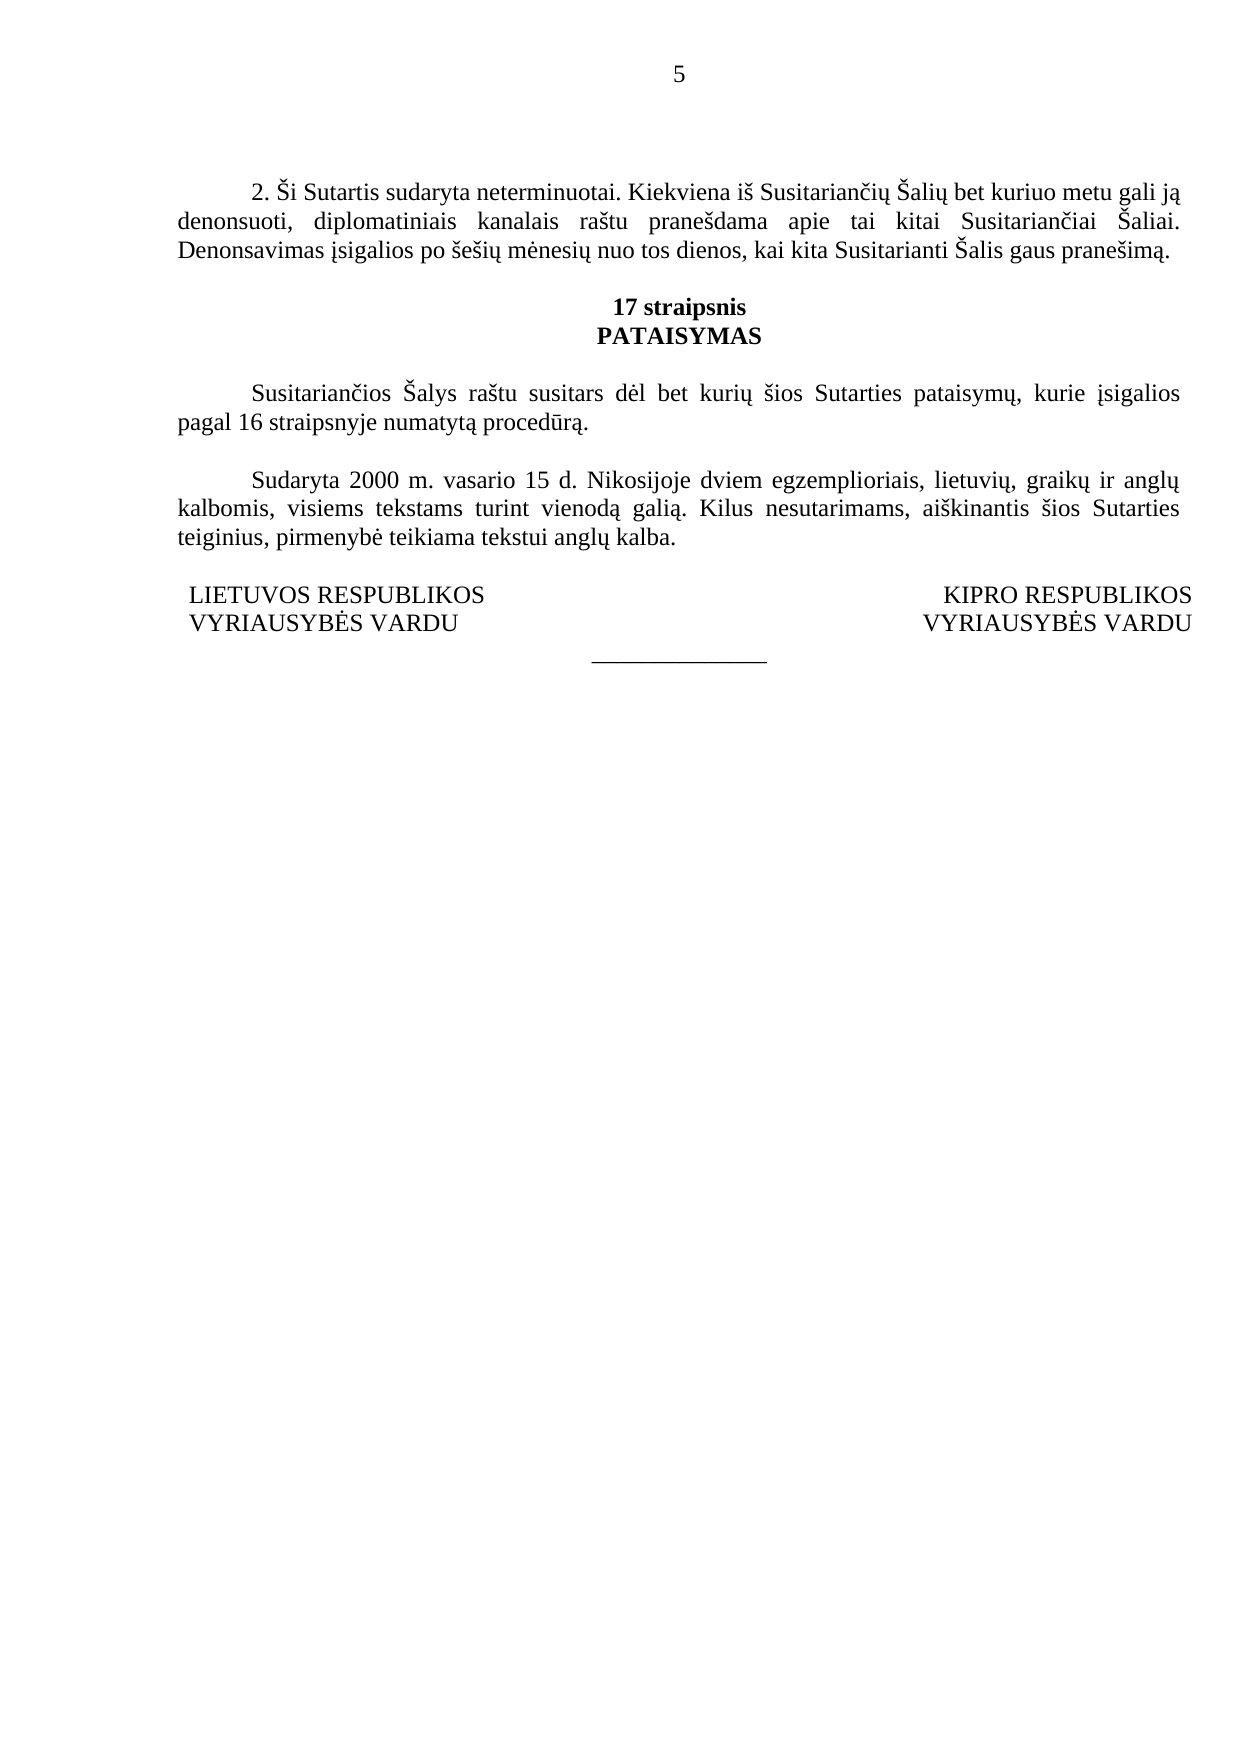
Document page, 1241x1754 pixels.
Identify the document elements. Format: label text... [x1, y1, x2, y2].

text Pataisymas [177, 321, 1181, 350]
text Susitariančios Šalys raštu susitars dėl bet kurių šios Sutarties pataisymų, kurie įsigalios pagal 16 straipsnyje numatytą procedūrą. [177, 378, 1181, 436]
table_cell Vyriausybės vardu [177, 609, 690, 637]
table_header Lietuvos Respublikos [177, 580, 690, 608]
text 17 straipsnis [177, 292, 1181, 321]
table_header Kipro Respublikos [690, 580, 1204, 608]
text Sudaryta 2000 m. vasario 15 d. Nikosijoje dviem egzemplioriais, lietuvių, graikų ir anglų kalbomis, visiems tekstams turint vienodą galią. Kilus nesutarimams, aiškinantis šios Sutarties teiginius, pirmenybė teikiama tekstui anglų kalba. [177, 465, 1181, 551]
text 2. Ši Sutartis sudaryta neterminuotai. Kiekviena iš Susitariančių Šalių bet kuriuo metu gali ją denonsuoti, diplomatiniais kanalais raštu pranešdama apie tai kitai Susitariančiai Šaliai. Denonsavimas įsigalios po šešių mėnesių nuo tos dienos, kai kita Susitarianti Šalis gaus pranešimą. [177, 177, 1181, 263]
table_cell Vyriausybės vardu [690, 609, 1204, 637]
text ______________ [177, 637, 1181, 666]
